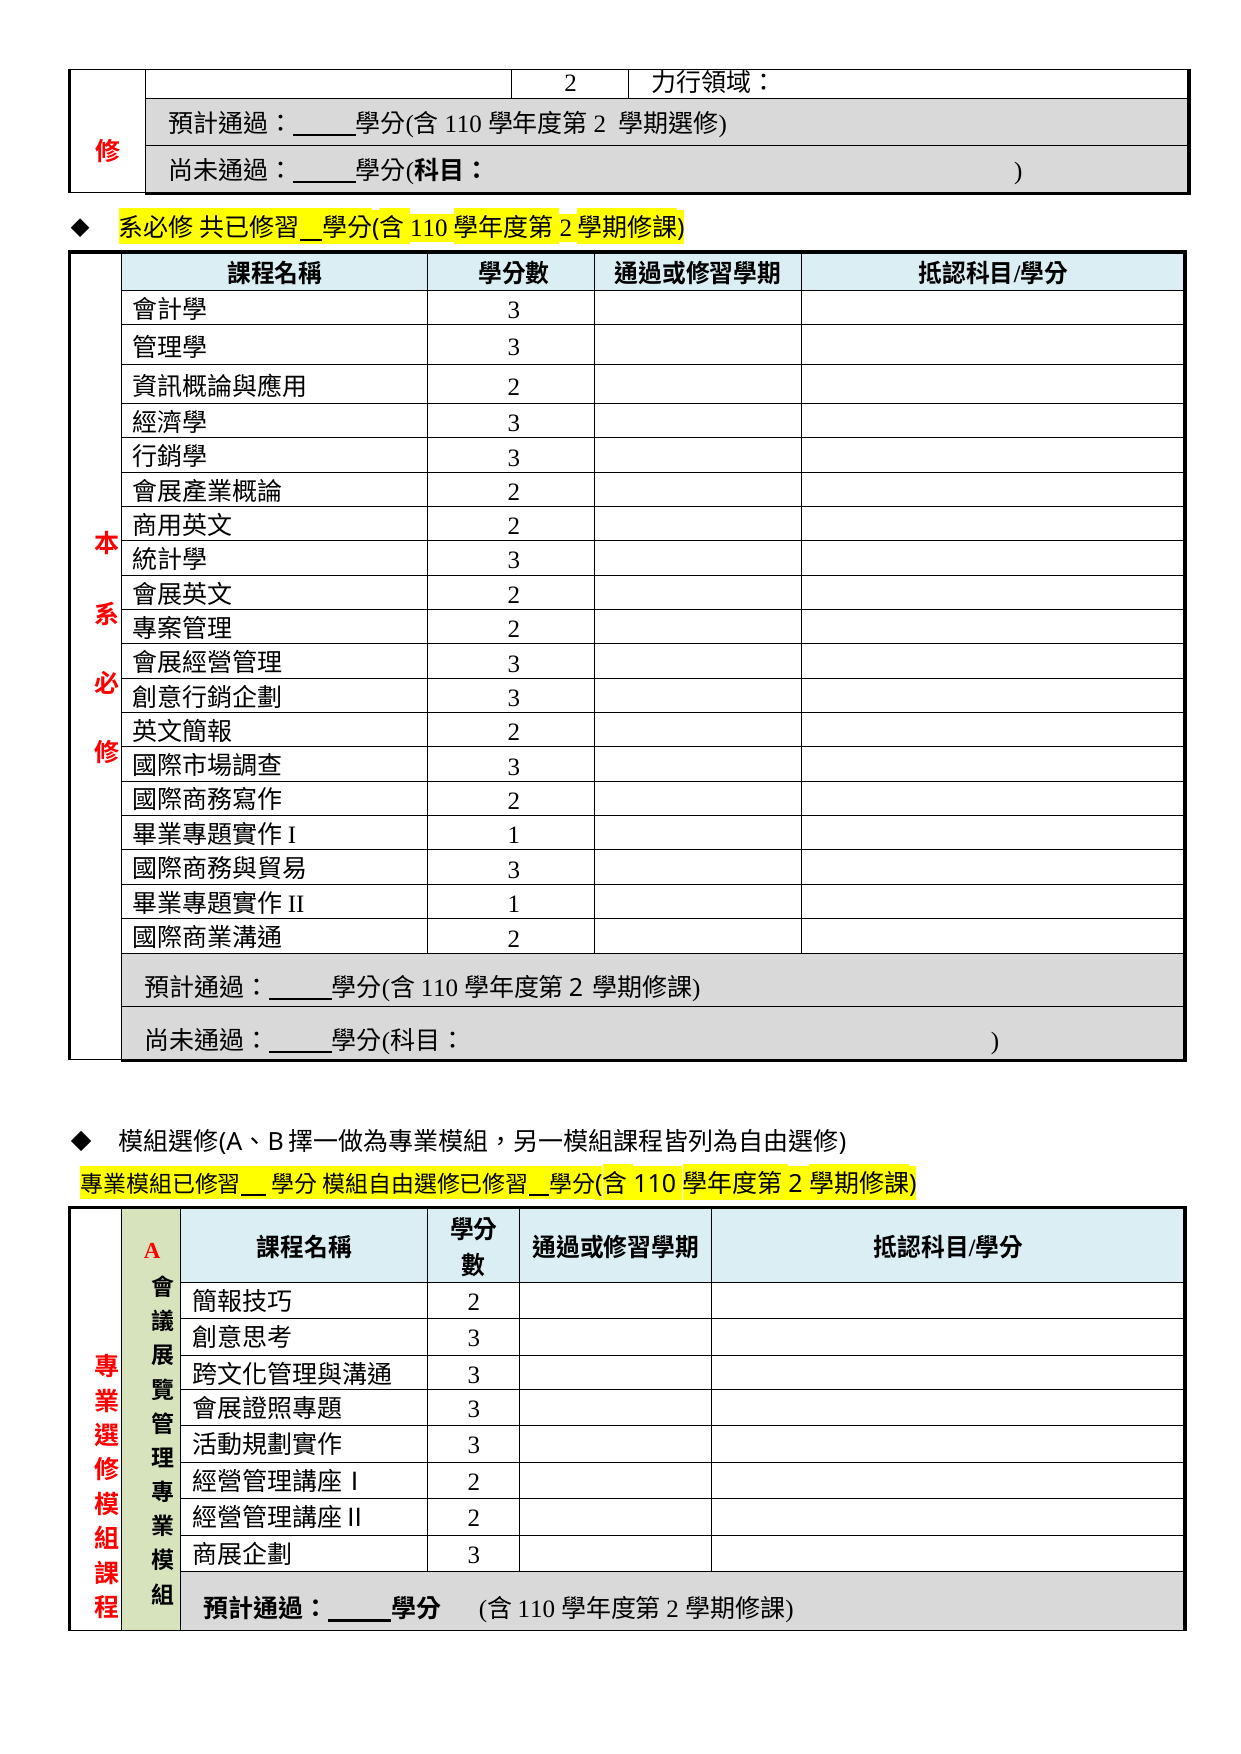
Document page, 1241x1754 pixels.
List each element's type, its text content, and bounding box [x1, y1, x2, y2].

table_cell [595, 850, 801, 884]
table_cell 2 [428, 576, 594, 609]
table_cell [802, 713, 1183, 746]
table_cell 活動規劃實作 [181, 1426, 427, 1462]
table_header 學分數 [428, 1209, 519, 1282]
table_cell [712, 1499, 1183, 1535]
table_cell [712, 1463, 1183, 1498]
table_cell 行銷學 [122, 438, 427, 472]
table_cell [712, 1283, 1183, 1318]
table_header 通過或修習學期 [595, 254, 801, 290]
table_cell 3 [428, 541, 594, 574]
table_cell 資訊概論與應用 [122, 365, 427, 403]
table_cell 簡報技巧 [181, 1283, 427, 1318]
table_cell 創意思考 [181, 1319, 427, 1354]
table_cell 商用英文 [122, 507, 427, 540]
table_cell [595, 473, 801, 506]
table_cell 尚未通過： 學分(科目： ) [146, 146, 1187, 192]
table_cell 2 [428, 365, 594, 403]
table_cell [802, 325, 1183, 364]
table_cell [802, 365, 1183, 403]
table_cell [712, 1356, 1183, 1389]
table_cell [595, 291, 801, 324]
table_cell 統計學 [122, 541, 427, 574]
table_cell [712, 1536, 1183, 1571]
table_cell [520, 1499, 711, 1535]
table_header 學分數 [428, 254, 594, 290]
table_cell 國際市場調查 [122, 747, 427, 781]
table_cell [595, 713, 801, 746]
table_cell [595, 325, 801, 364]
table_cell [595, 610, 801, 643]
table_cell [595, 365, 801, 403]
table_cell 預計通過： 學分(含 110 學年度第 2 學期選修) [146, 99, 1187, 145]
table_cell [595, 404, 801, 437]
table_cell 尚未通過： 學分(科目： ) [122, 1007, 1183, 1059]
table_cell [712, 1390, 1183, 1425]
table_cell 3 [428, 644, 594, 678]
table_cell 3 [428, 1356, 519, 1389]
table_cell [595, 576, 801, 609]
table_cell [712, 1319, 1183, 1354]
table_cell 1 [428, 816, 594, 849]
table_cell [802, 919, 1183, 953]
table_header 通過或修習學期 [520, 1209, 711, 1282]
table_cell 力行領域： [629, 70, 1187, 98]
table_cell 國際商務與貿易 [122, 850, 427, 884]
table_cell [595, 541, 801, 574]
table_header 抵認科目/學分 [802, 254, 1183, 290]
table_cell 3 [428, 747, 594, 781]
table_cell 3 [428, 404, 594, 437]
table_header 本 系必修 [71, 254, 121, 1059]
table_cell [595, 919, 801, 953]
table_header 專業選修模組課程 [71, 1209, 121, 1630]
table_cell 會計學 [122, 291, 427, 324]
table_cell [595, 438, 801, 472]
table_cell 專案管理 [122, 610, 427, 643]
table_cell 3 [428, 325, 594, 364]
table_cell 3 [428, 679, 594, 712]
table_cell 3 [428, 291, 594, 324]
table_cell 2 [512, 70, 628, 98]
table_cell [520, 1319, 711, 1354]
table_cell 2 [428, 1463, 519, 1498]
table_cell [802, 850, 1183, 884]
table_cell 預計通過： 學分 (含 110 學年度第 2 學期修課) [181, 1572, 1183, 1630]
table_cell [802, 576, 1183, 609]
table_cell [595, 679, 801, 712]
table_cell 2 [428, 507, 594, 540]
table_header 抵認科目/學分 [712, 1209, 1183, 1282]
text 專業模組已修習 學分 模組自由選修已修習 學分(含 110 學年度第 2 學期修課) [56, 1163, 1196, 1200]
table_cell 經營管理講座Ⅰ [181, 1463, 427, 1498]
table_cell 經營管理講座Ⅱ [181, 1499, 427, 1535]
table_cell [595, 885, 801, 918]
table_cell [520, 1390, 711, 1425]
list 系必修 共已修習 學分(含 110 學年度第 2學期修課) [69, 208, 1196, 244]
table_cell 2 [428, 919, 594, 953]
table_cell [802, 610, 1183, 643]
table_cell 畢業專題實作II [122, 885, 427, 918]
table_cell [802, 644, 1183, 678]
table_cell 預計通過： 學分(含 110 學年度第2 學期修課) [122, 954, 1183, 1006]
table_cell [520, 1463, 711, 1498]
table_cell [802, 782, 1183, 815]
table_cell 3 [428, 1319, 519, 1354]
table_cell [802, 404, 1183, 437]
table_cell 會展英文 [122, 576, 427, 609]
table_cell 2 [428, 713, 594, 746]
table_cell [802, 885, 1183, 918]
table_cell 3 [428, 1390, 519, 1425]
table_header 課程名稱 [181, 1209, 427, 1282]
table_cell [802, 679, 1183, 712]
list 模組選修(A、B擇一做為專業模組，另一模組課程皆列為自由選修) [69, 1121, 1196, 1157]
table_cell [595, 644, 801, 678]
table_cell [595, 782, 801, 815]
table_cell 商展企劃 [181, 1536, 427, 1571]
table_cell 2 [428, 610, 594, 643]
table_cell 2 [428, 473, 594, 506]
table_cell [802, 747, 1183, 781]
table_cell [520, 1356, 711, 1389]
table_cell [802, 291, 1183, 324]
table_cell 會展證照專題 [181, 1390, 427, 1425]
table_cell 經濟學 [122, 404, 427, 437]
table_cell [520, 1426, 711, 1462]
table_cell 畢業專題實作I [122, 816, 427, 849]
table_cell [520, 1283, 711, 1318]
table_header A 會議展覽管理專業模組 [122, 1209, 180, 1630]
table_cell [802, 473, 1183, 506]
table_cell 修 [71, 70, 145, 192]
table_cell [595, 747, 801, 781]
table_cell 國際商業溝通 [122, 919, 427, 953]
table_cell [595, 507, 801, 540]
table_cell [520, 1536, 711, 1571]
table_cell 1 [428, 885, 594, 918]
table_cell 跨文化管理與溝通 [181, 1356, 427, 1389]
table_cell 管理學 [122, 325, 427, 364]
table_header 課程名稱 [122, 254, 427, 290]
table_cell [802, 507, 1183, 540]
table_cell 國際商務寫作 [122, 782, 427, 815]
table_cell 3 [428, 850, 594, 884]
table_cell 創意行銷企劃 [122, 679, 427, 712]
table_cell 2 [428, 1283, 519, 1318]
table_cell 2 [428, 782, 594, 815]
table_cell 3 [428, 1426, 519, 1462]
table_cell 會展經營管理 [122, 644, 427, 678]
table_cell 3 [428, 438, 594, 472]
table_cell [712, 1426, 1183, 1462]
table_cell [595, 816, 801, 849]
table_cell 會展產業概論 [122, 473, 427, 506]
table_cell [802, 438, 1183, 472]
table_cell [802, 816, 1183, 849]
table_cell 英文簡報 [122, 713, 427, 746]
table_cell 2 [428, 1499, 519, 1535]
table_cell [146, 70, 511, 98]
table_cell 3 [428, 1536, 519, 1571]
table_cell [802, 541, 1183, 574]
